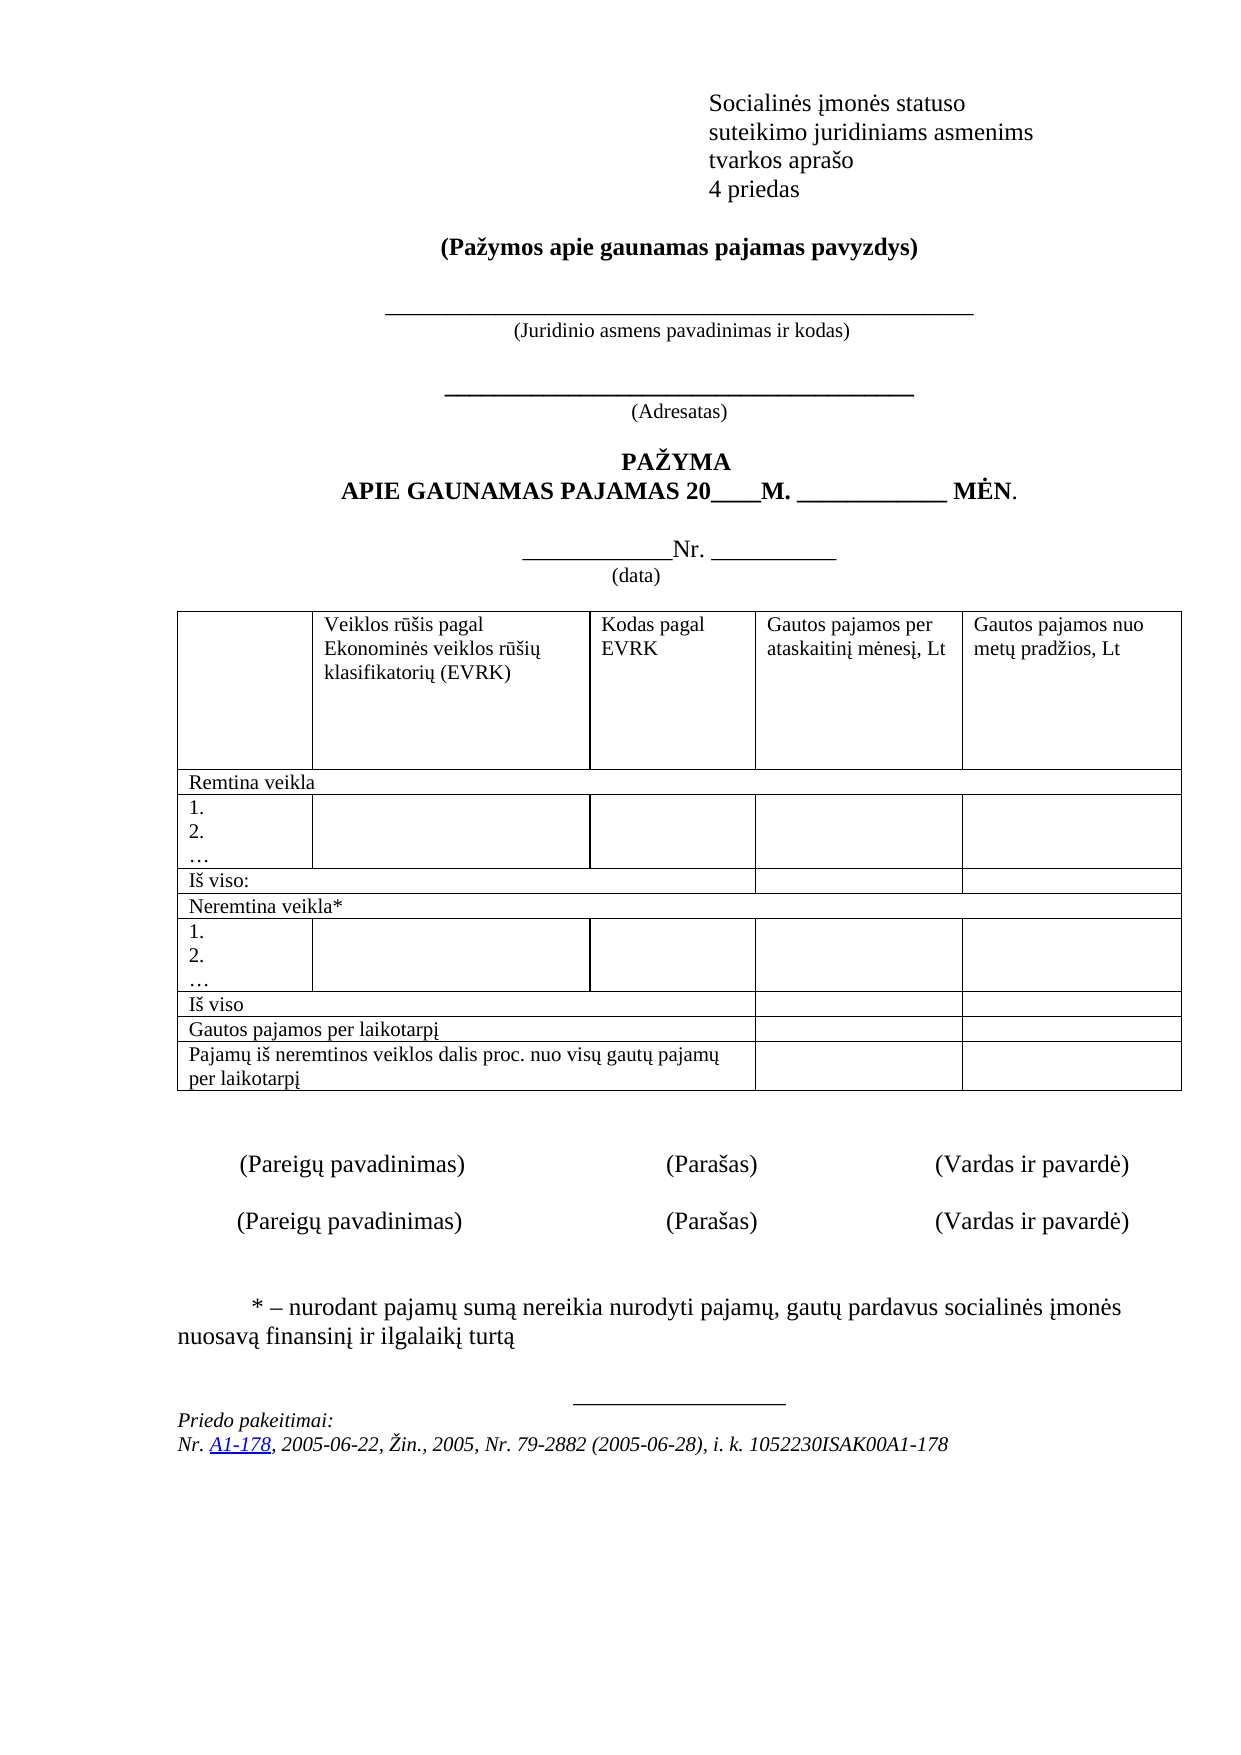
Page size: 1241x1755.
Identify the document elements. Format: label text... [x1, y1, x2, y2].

table_cell Gautos pajamos per laikotarpį [178, 1017, 755, 1041]
text (Pažymos apie gaunamas pajamas pavyzdys) [177, 232, 1181, 260]
text * – nurodant pajamų sumą nereikia nurodyti pajamų, gautų pardavus socialinės įmonės nuosavą finansinį ir ilgalaikį turtą [177, 1292, 1181, 1350]
text (Adresatas) [177, 399, 1181, 423]
table_cell Neremtina veikla* [178, 894, 1181, 918]
text ____________Nr. __________ [177, 534, 1181, 562]
table_cell [963, 1042, 1181, 1090]
table_header Kodas pagal EVRK [591, 612, 755, 769]
table_cell 1. 2. … [178, 919, 312, 991]
text PAŽYMA [177, 447, 1181, 476]
table_cell [963, 919, 1181, 991]
table_header [178, 612, 312, 769]
table_cell [591, 919, 755, 991]
text Priedo pakeitimai: [177, 1407, 1181, 1432]
text Socialinės įmonės statuso [177, 88, 1181, 117]
table_cell [313, 919, 589, 991]
table_cell [756, 992, 962, 1016]
text (Pareigų pavadinimas) (Parašas) (Vardas ir pavardė) [177, 1149, 1240, 1177]
table_cell [313, 795, 589, 867]
text (Juridinio asmens pavadinimas ir kodas) [177, 318, 1181, 342]
table_cell [756, 919, 962, 991]
table_cell [756, 1042, 962, 1090]
table_header Gautos pajamos per ataskaitinį mėnesį, Lt [756, 612, 962, 769]
text 4 priedas [177, 174, 1181, 203]
table_cell [963, 795, 1181, 867]
table_cell [963, 1017, 1181, 1041]
table_cell [756, 1017, 962, 1041]
table_cell [963, 869, 1181, 892]
text (data) [177, 562, 1181, 587]
table_cell Pajamų iš neremtinos veiklos dalis proc. nuo visų gautų pajamų per laikotarpį [178, 1042, 755, 1090]
table_cell [591, 795, 755, 867]
table_cell 1. 2. … [178, 795, 312, 867]
table_cell [963, 992, 1181, 1016]
table_header Gautos pajamos nuo metų pradžios, Lt [963, 612, 1181, 769]
table_cell Remtina veikla [178, 770, 1181, 794]
text Nr. A1-178, 2005-06-22, Žin., 2005, Nr. 79-2882 (2005-06-28), i. k. 1052230ISAK00A1-178 [177, 1432, 1181, 1456]
text APIE GAUNAMAS PAJAMAS 20____m. ____________ mėn. [177, 476, 1181, 505]
text tvarkos aprašo [177, 145, 1181, 174]
text (Pareigų pavadinimas) (Parašas) (Vardas ir pavardė) [177, 1206, 1181, 1235]
text suteikimo juridiniams asmenims [177, 117, 1181, 145]
table_cell [756, 795, 962, 867]
table_header Veiklos rūšis pagal Ekonominės veiklos rūšių klasifikatorių (EVRK) [313, 612, 589, 769]
table_cell Iš viso: [178, 869, 755, 892]
text _________________ [177, 1379, 1181, 1407]
table_cell Iš viso [178, 992, 755, 1016]
table_cell [756, 869, 962, 892]
